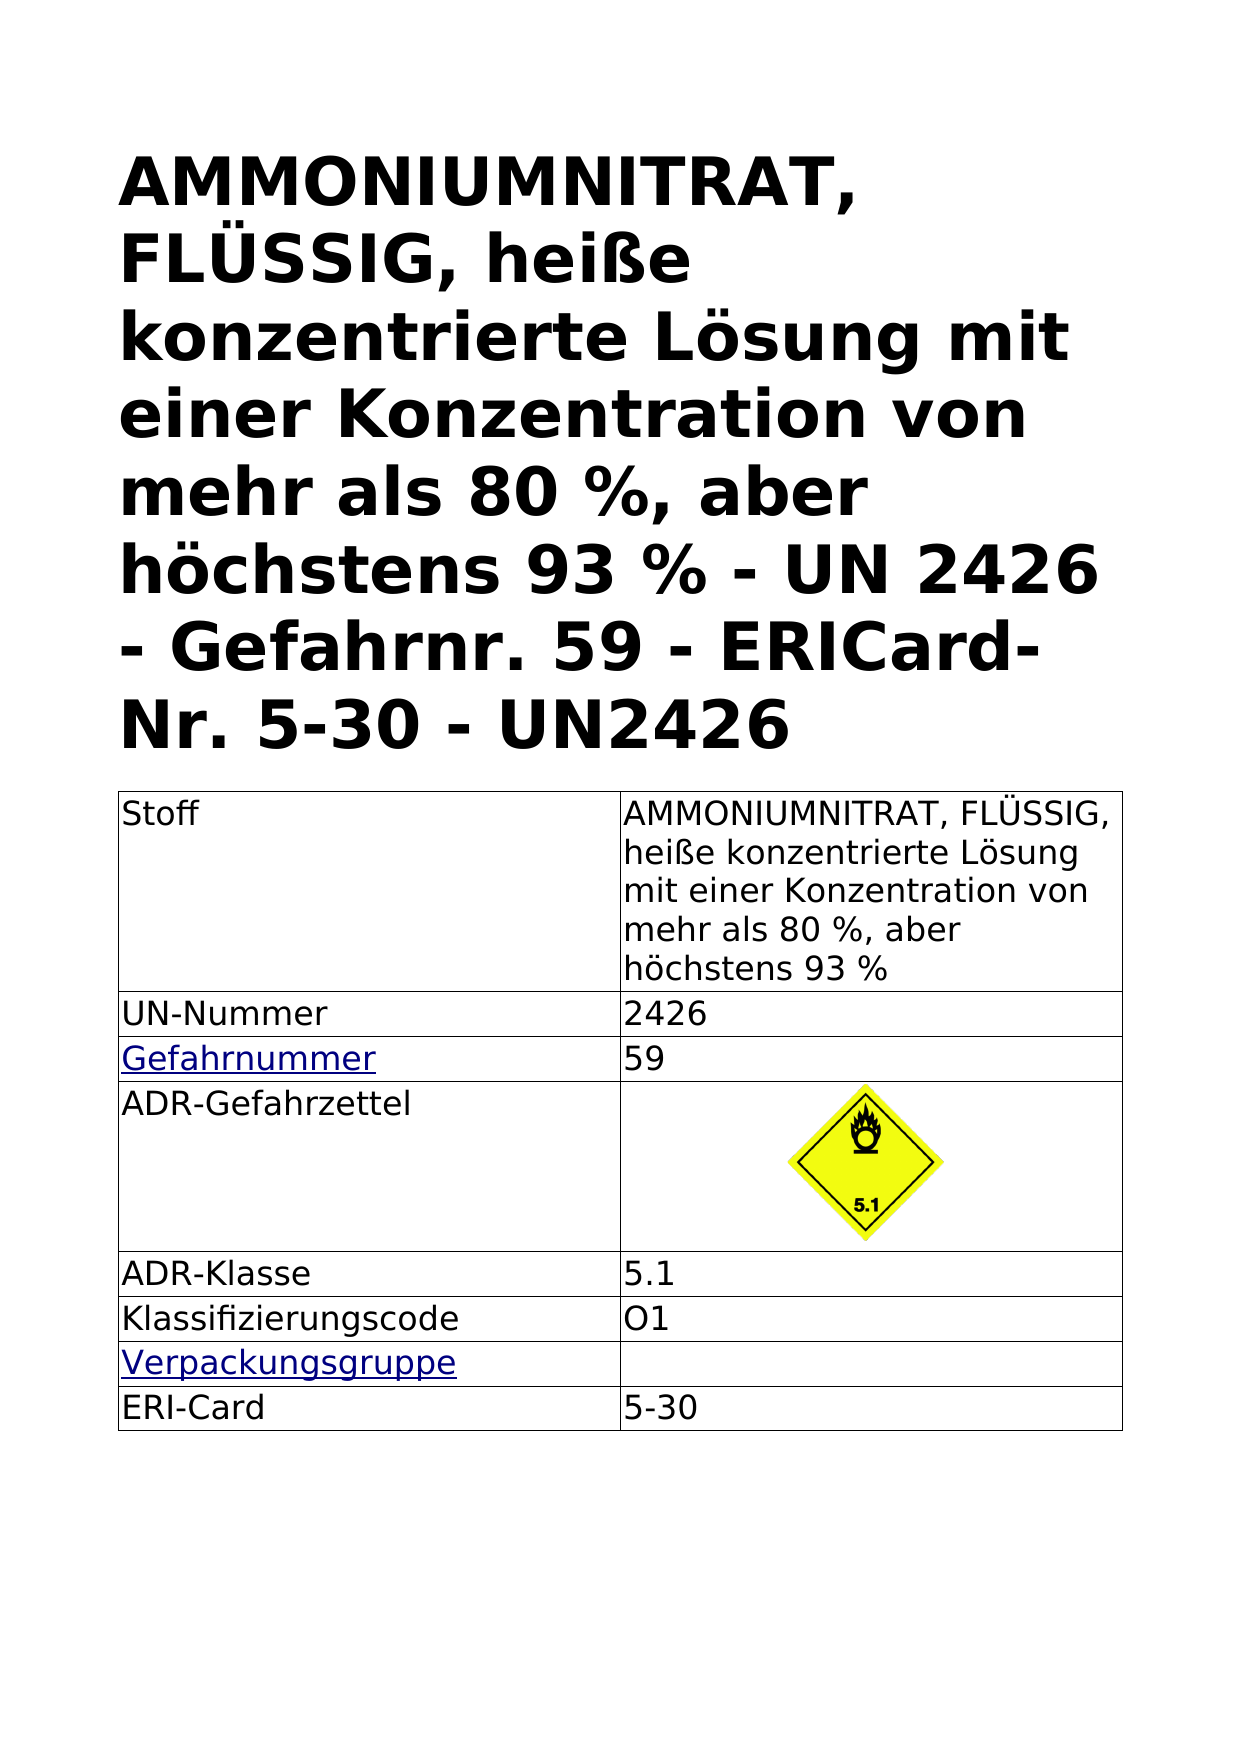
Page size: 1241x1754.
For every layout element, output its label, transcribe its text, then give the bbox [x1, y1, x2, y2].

table_cell ERI-Card [119, 1387, 620, 1430]
table_cell 59 [621, 1037, 1122, 1081]
table_cell 5-30 [621, 1387, 1122, 1430]
table_cell Gefahrnummer [119, 1037, 620, 1081]
table_cell UN-Nummer [119, 992, 620, 1036]
table_cell 5.1 [621, 1252, 1122, 1296]
subtitle AMMONIUMNITRAT, FLÜSSIG, heiße konzentrierte Lösung mit einer Konzentration von mehr als 80 %, aber höchstens 93 % - UN 2426 - Gefahrnr. 59 - ERICard-Nr. 5-30 - UN2426 [118, 143, 1122, 764]
table_header AMMONIUMNITRAT, FLÜSSIG, heiße konzentrierte Lösung mit einer Konzentration von mehr als 80 %, aber höchstens 93 % [621, 792, 1122, 991]
table_cell Verpackungsgruppe [119, 1342, 620, 1386]
table_cell 2426 [621, 992, 1122, 1036]
table_cell [621, 1342, 1122, 1386]
table_cell ADR-Klasse [119, 1252, 620, 1296]
table_cell ADR-Gefahrzettel [119, 1082, 620, 1251]
table_cell Klassifizierungscode [119, 1297, 620, 1341]
picture [787, 1084, 944, 1241]
table_header Stoff [119, 792, 620, 991]
table_cell [621, 1082, 1122, 1251]
table_cell O1 [621, 1297, 1122, 1341]
